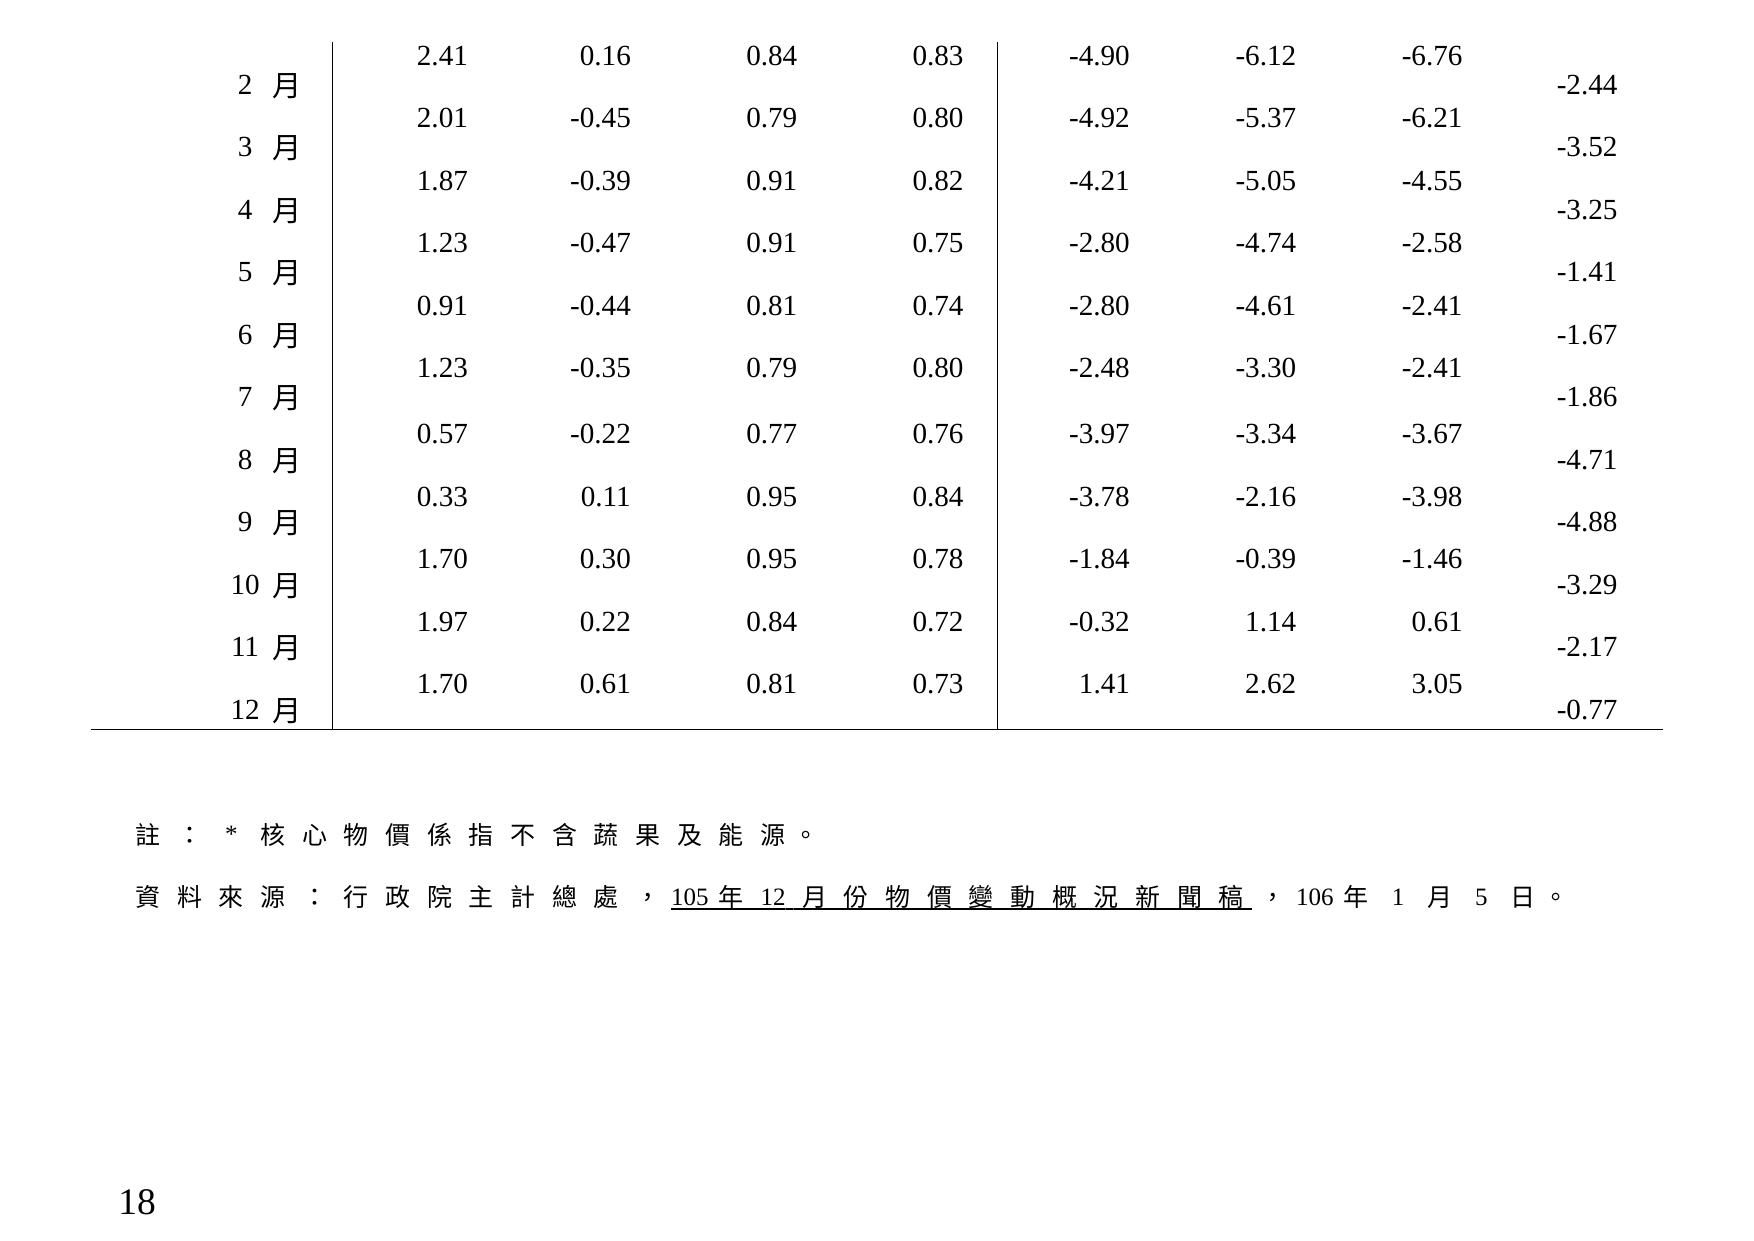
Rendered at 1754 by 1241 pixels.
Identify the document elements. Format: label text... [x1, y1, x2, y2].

table_cell 1.23 [333, 354, 502, 417]
table_cell -2.80 [998, 229, 1164, 292]
table_cell -2.41 [1330, 292, 1497, 354]
text 註：*核心物價係指不含蔬果及能源。 [127, 792, 1627, 854]
table_cell 0.83 [831, 42, 997, 104]
table_cell -3.67 [1330, 417, 1497, 479]
table_cell -0.39 [1164, 542, 1330, 604]
table_cell 0.81 [665, 667, 831, 729]
table_cell 0.77 [665, 417, 831, 479]
table_cell 5月 [91, 229, 332, 292]
table_cell -0.47 [502, 229, 665, 292]
table_cell 0.61 [1330, 604, 1497, 667]
table_cell -1.41 [1497, 229, 1663, 292]
table_cell -3.52 [1497, 104, 1663, 167]
table_cell -2.48 [998, 354, 1164, 417]
table_cell -6.21 [1330, 104, 1497, 167]
table_cell 1.97 [333, 604, 502, 667]
table_cell 2.01 [333, 104, 502, 167]
table_cell -2.80 [998, 292, 1164, 354]
table_cell 0.80 [831, 354, 997, 417]
table_cell 8月 [91, 417, 332, 479]
table_cell -0.35 [502, 354, 665, 417]
table_cell 0.79 [665, 354, 831, 417]
table_cell 7月 [91, 354, 332, 417]
table_cell 1.70 [333, 667, 502, 729]
table_cell -4.92 [998, 104, 1164, 167]
table_cell -4.88 [1497, 479, 1663, 542]
table_cell 0.91 [665, 229, 831, 292]
table_cell 1.70 [333, 542, 502, 604]
table_cell 0.16 [502, 42, 665, 104]
table_cell -1.84 [998, 542, 1164, 604]
table_cell 0.11 [502, 479, 665, 542]
table_cell 9月 [91, 479, 332, 542]
table_cell -2.41 [1330, 354, 1497, 417]
table_cell 1.87 [333, 167, 502, 229]
table_cell -4.55 [1330, 167, 1497, 229]
table_cell -0.77 [1497, 667, 1663, 729]
table_cell 0.95 [665, 479, 831, 542]
table_cell 3月 [91, 104, 332, 167]
table_cell -4.90 [998, 42, 1164, 104]
table_cell -0.45 [502, 104, 665, 167]
table_cell -6.12 [1164, 42, 1330, 104]
table_cell -0.22 [502, 417, 665, 479]
table_cell 0.72 [831, 604, 997, 667]
table_cell -0.39 [502, 167, 665, 229]
table_cell -3.97 [998, 417, 1164, 479]
table_cell -2.16 [1164, 479, 1330, 542]
table_cell -3.25 [1497, 167, 1663, 229]
table_cell 0.73 [831, 667, 997, 729]
table_cell 0.57 [333, 417, 502, 479]
table_cell -1.86 [1497, 354, 1663, 417]
table_cell -2.58 [1330, 229, 1497, 292]
table_cell 0.61 [502, 667, 665, 729]
table_cell -0.32 [998, 604, 1164, 667]
table_cell 11月 [91, 604, 332, 667]
table_cell 0.78 [831, 542, 997, 604]
table_cell 0.30 [502, 542, 665, 604]
table_cell -4.61 [1164, 292, 1330, 354]
table_cell 0.22 [502, 604, 665, 667]
table_cell -3.30 [1164, 354, 1330, 417]
table_cell -5.05 [1164, 167, 1330, 229]
table_cell -2.44 [1497, 42, 1663, 104]
table_cell 4月 [91, 167, 332, 229]
table_cell 1.23 [333, 229, 502, 292]
table_cell -3.29 [1497, 542, 1663, 604]
table_cell 2月 [91, 42, 332, 104]
table_cell -4.21 [998, 167, 1164, 229]
table_cell 0.84 [831, 479, 997, 542]
table_cell 6月 [91, 292, 332, 354]
text 資料來源：行政院主計總處，105年12月份物價變動概況新聞稿，106年1月5日。 [127, 854, 1627, 917]
table_cell 10月 [91, 542, 332, 604]
table_cell 0.79 [665, 104, 831, 167]
table_cell 0.33 [333, 479, 502, 542]
table_cell 1.14 [1164, 604, 1330, 667]
table_cell -2.17 [1497, 604, 1663, 667]
table_cell 0.80 [831, 104, 997, 167]
table_cell -3.78 [998, 479, 1164, 542]
table_cell 0.95 [665, 542, 831, 604]
table_cell 0.84 [665, 604, 831, 667]
table_cell 2.41 [333, 42, 502, 104]
table_cell 0.84 [665, 42, 831, 104]
table_cell 1.41 [998, 667, 1164, 729]
table_cell 2.62 [1164, 667, 1330, 729]
table_cell -4.74 [1164, 229, 1330, 292]
table_cell -6.76 [1330, 42, 1497, 104]
table_cell 0.91 [665, 167, 831, 229]
table_cell -3.34 [1164, 417, 1330, 479]
table_cell 3.05 [1330, 667, 1497, 729]
table_cell -3.98 [1330, 479, 1497, 542]
table_cell -4.71 [1497, 417, 1663, 479]
table_cell 0.82 [831, 167, 997, 229]
table_cell -1.46 [1330, 542, 1497, 604]
table_cell 0.91 [333, 292, 502, 354]
table_cell 0.76 [831, 417, 997, 479]
table_cell 0.81 [665, 292, 831, 354]
table_cell -0.44 [502, 292, 665, 354]
table_cell -1.67 [1497, 292, 1663, 354]
table_cell 0.75 [831, 229, 997, 292]
table_cell 0.74 [831, 292, 997, 354]
table_cell -5.37 [1164, 104, 1330, 167]
table_cell 12月 [91, 667, 332, 729]
